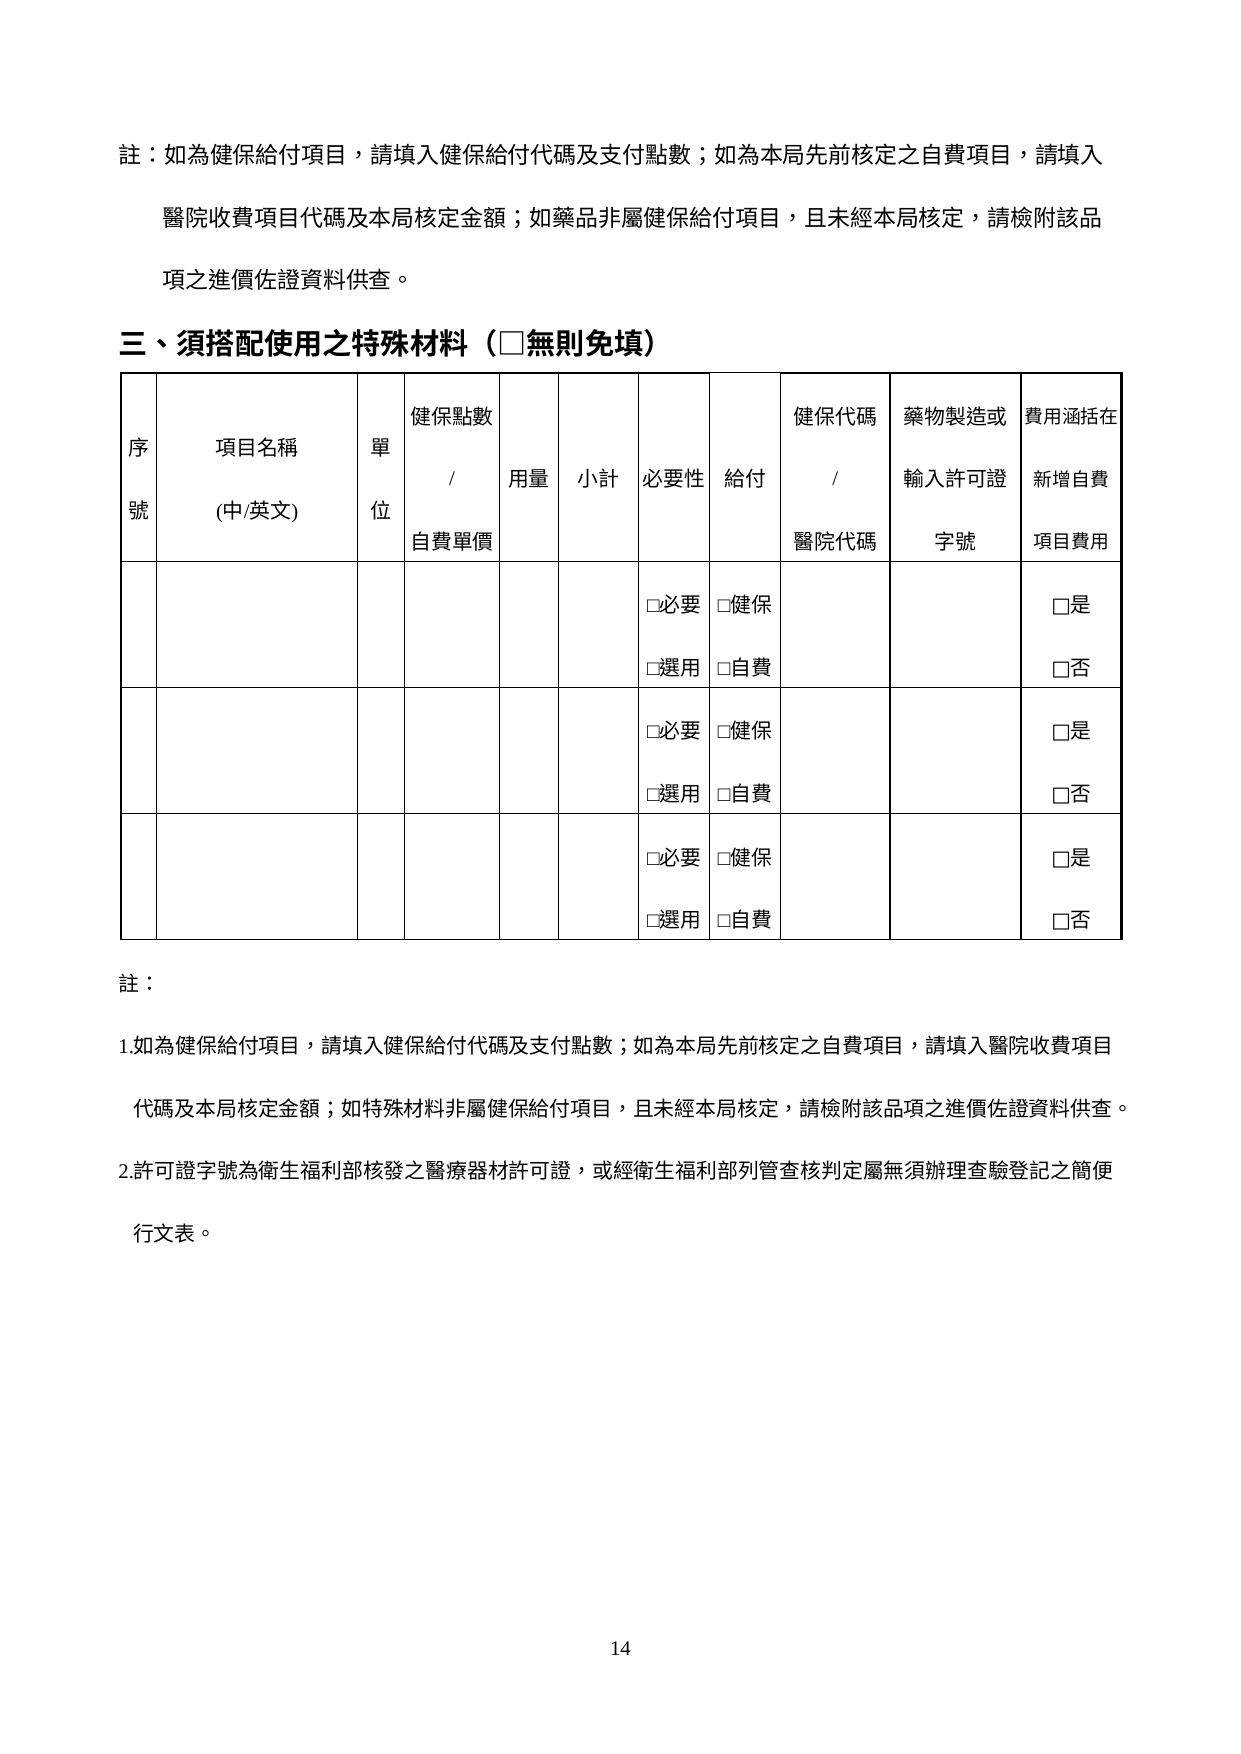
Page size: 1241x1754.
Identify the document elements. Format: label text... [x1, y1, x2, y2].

table_cell □是 □否 [1022, 688, 1120, 813]
table_cell [559, 688, 638, 813]
text 2.許可證字號為衛生福利部核發之醫療器材許可證，或經衛生福利部列管查核判定屬無須辦理查驗登記之簡便行文表。 [118, 1128, 1122, 1253]
table_cell [122, 814, 156, 939]
table_cell [891, 562, 1020, 687]
table_cell [122, 562, 156, 687]
table_cell [500, 688, 558, 813]
table_cell [122, 688, 156, 813]
table_header 給付 [710, 373, 780, 561]
table_header 序 號 [122, 374, 156, 561]
table_cell □必要 □選用 [639, 562, 709, 687]
table_cell [500, 814, 558, 939]
table_cell [157, 562, 357, 687]
table_cell [781, 562, 889, 687]
table_cell [500, 562, 558, 687]
table_cell □是 □否 [1022, 814, 1120, 939]
table_cell [891, 814, 1020, 939]
table_cell [157, 814, 357, 939]
table_cell □健保 □自費 [710, 562, 780, 687]
table_header 費用涵括在 新增自費 項目費用 [1022, 374, 1120, 561]
text 註：如為健保給付項目，請填入健保給付代碼及支付點數；如為本局先前核定之自費項目，請填入醫院收費項目代碼及本局核定金額；如藥品非屬健保給付項目，且未經本局核定，請檢附該品項之進價佐證資料供查。 [118, 112, 1122, 300]
table_cell [559, 814, 638, 939]
table_cell [891, 688, 1020, 813]
table_cell [358, 688, 404, 813]
table_header 用量 [500, 374, 558, 561]
text 註： [118, 940, 1122, 1003]
text 1.如為健保給付項目，請填入健保給付代碼及支付點數；如為本局先前核定之自費項目，請填入醫院收費項目代碼及本局核定金額；如特殊材料非屬健保給付項目，且未經本局核定，請檢附該品項之進價佐證資料供查。 [118, 1003, 1122, 1128]
table_header 必要性 [639, 374, 709, 561]
table_cell [781, 688, 889, 813]
table_cell [358, 562, 404, 687]
table_cell □健保 □自費 [710, 814, 780, 939]
table_cell □必要 □選用 [639, 688, 709, 813]
table_header 藥物製造或 輸入許可證 字號 [891, 374, 1020, 561]
table_cell [405, 814, 499, 939]
table_header 健保代碼 / 醫院代碼 [781, 374, 889, 561]
table_cell [157, 688, 357, 813]
table_cell □健保 □自費 [710, 688, 780, 813]
table_cell [781, 814, 889, 939]
table_cell [405, 688, 499, 813]
table_cell □必要 □選用 [639, 814, 709, 939]
table_cell [405, 562, 499, 687]
table_cell □是 □否 [1022, 562, 1120, 687]
table_header 單 位 [358, 374, 404, 561]
table_header 小計 [559, 374, 638, 561]
text 三、須搭配使用之特殊材料（□無則免填） [118, 300, 1122, 362]
table_cell [559, 562, 638, 687]
table_header 健保點數 / 自費單價 [405, 374, 499, 561]
table_header 項目名稱 (中/英文) [157, 374, 357, 561]
table_cell [358, 814, 404, 939]
